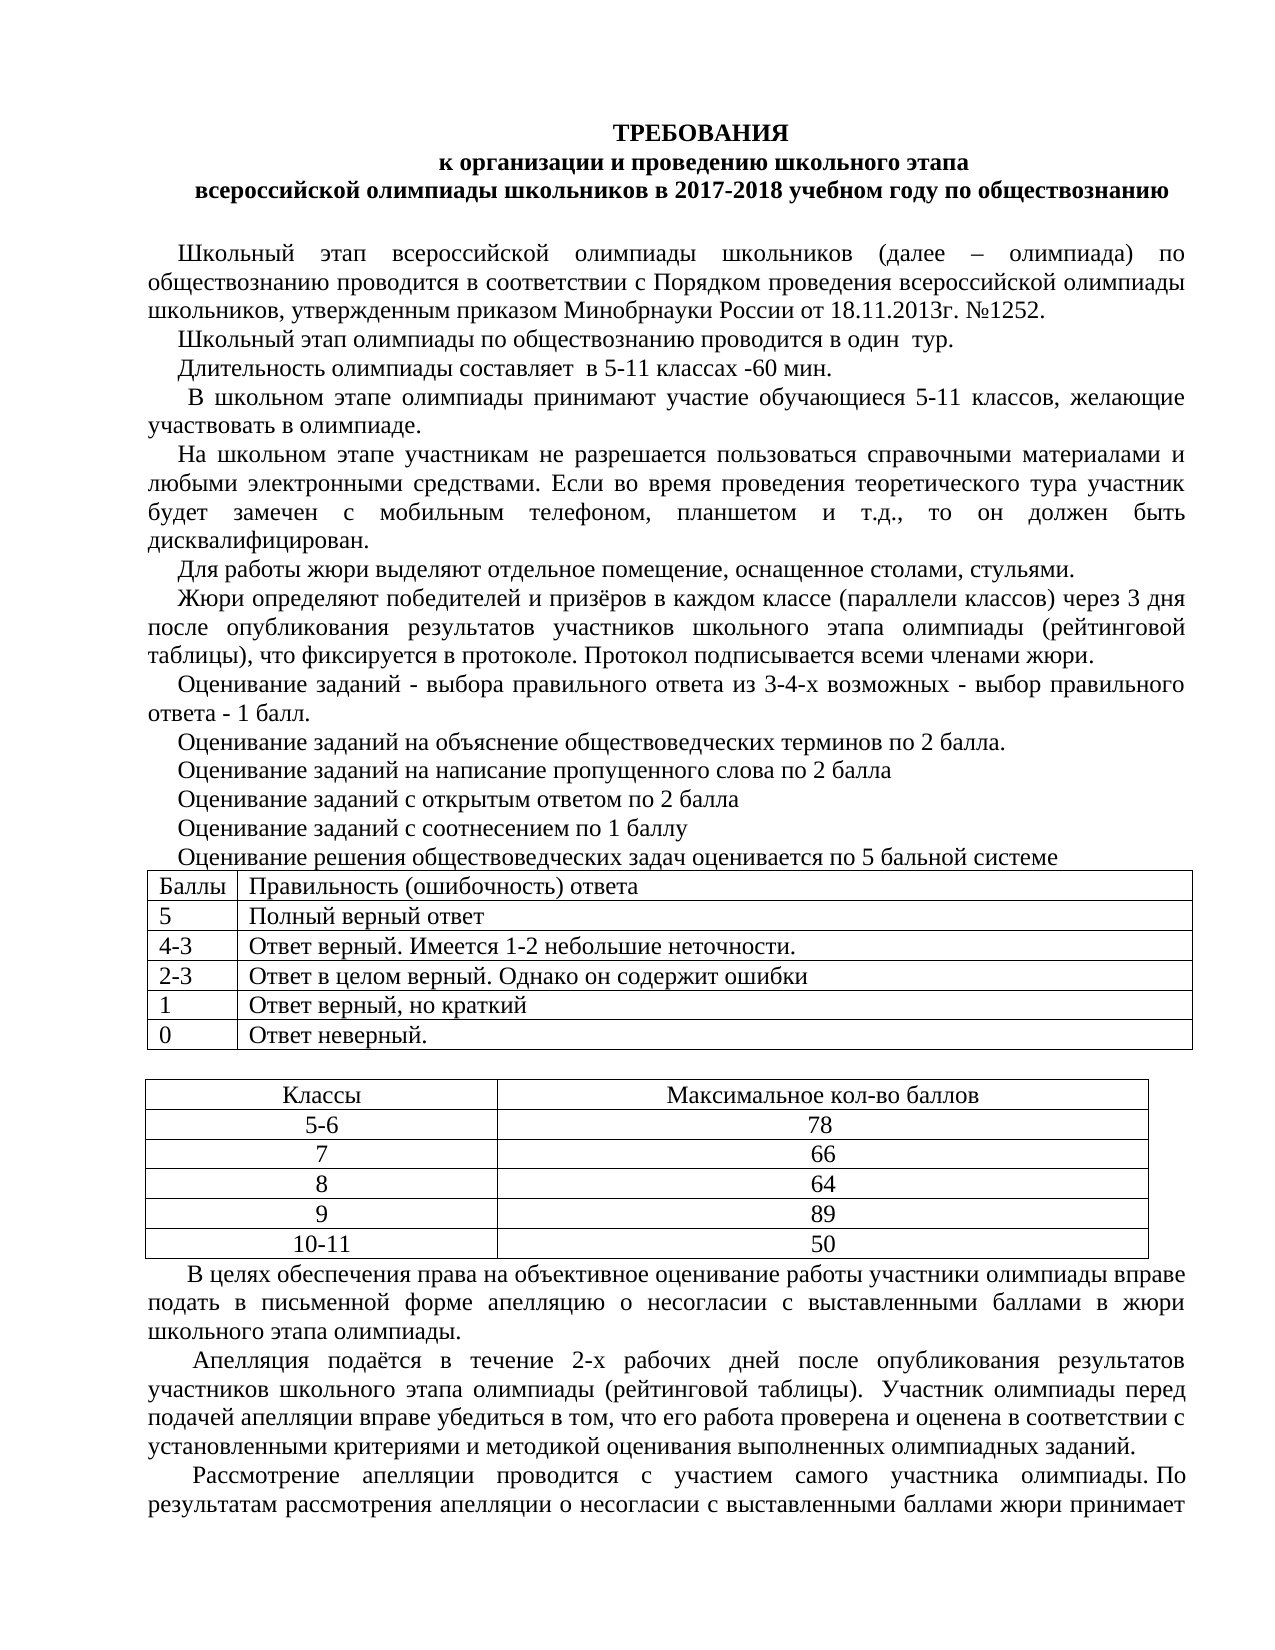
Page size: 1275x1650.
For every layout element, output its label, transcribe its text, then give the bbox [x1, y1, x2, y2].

text Длительность олимпиады составляет в 5-11 классах -60 мин. [148, 353, 1186, 382]
text В целях обеспечения права на объективное оценивание работы участники олимпиады вправе подать в письменной форме апелляцию о несогласии с выставленными баллами в жюри школьного этапа олимпиады. [148, 1259, 1186, 1345]
text Оценивание заданий на написание пропущенного слова по 2 балла [148, 755, 1186, 784]
table_header Классы [146, 1080, 497, 1109]
table_header Баллы [148, 871, 237, 900]
table_cell 64 [498, 1169, 1148, 1198]
text Жюри определяют победителей и призёров в каждом классе (параллели классов) через 3 дня после опубликования результатов участников школьного этапа олимпиады (рейтинговой таблицы), что фиксируется в протоколе. Протокол подписывается всеми членами жюри. [148, 583, 1186, 669]
text Рассмотрение апелляции проводится с участием самого участника олимпиады. По результатам рассмотрения апелляции о несогласии с выставленными баллами жюри принимает [148, 1460, 1186, 1517]
text Оценивание заданий на объяснение обществоведческих терминов по 2 балла. [148, 727, 1186, 755]
table_cell 5-6 [146, 1110, 497, 1138]
text к организации и проведению школьного этапа [148, 147, 1186, 176]
table_header Правильность (ошибочность) ответа [238, 871, 1192, 900]
text Оценивание заданий с соотнесением по 1 баллу [148, 813, 1186, 842]
table_cell Ответ верный. Имеется 1-2 небольшие неточности. [238, 931, 1192, 960]
table_header Максимальное кол-во баллов [498, 1080, 1148, 1109]
table_cell 9 [146, 1199, 497, 1228]
table_cell 50 [498, 1229, 1148, 1258]
table_cell 2-3 [148, 961, 237, 989]
text ТРЕБОВАНИЯ [148, 118, 1186, 147]
text Школьный этап всероссийской олимпиады школьников (далее – олимпиада) по обществознанию проводится в соответствии с Порядком проведения всероссийской олимпиады школьников, утвержденным приказом Минобрнауки России от 18.11.2013г. №1252. [148, 238, 1186, 324]
table_cell 0 [148, 1020, 237, 1049]
text всероссийской олимпиады школьников в 2017-2018 учебном году по обществознанию [148, 176, 1186, 204]
table_cell 1 [148, 991, 237, 1019]
table_cell Полный верный ответ [238, 901, 1192, 930]
table_cell Ответ верный, но краткий [238, 991, 1192, 1019]
text Для работы жюри выделяют отдельное помещение, оснащенное столами, стульями. [148, 554, 1186, 583]
table_cell 78 [498, 1110, 1148, 1138]
text На школьном этапе участникам не разрешается пользоваться справочными материалами и любыми электронными средствами. Если во время проведения теоретического тура участник будет замечен с мобильным телефоном, планшетом и т.д., то он должен быть дисквалифицирован. [148, 439, 1186, 554]
table_cell 4-3 [148, 931, 237, 960]
table_cell Ответ неверный. [238, 1020, 1192, 1049]
text Школьный этап олимпиады по обществознанию проводится в один тур. [148, 324, 1186, 353]
table_cell Ответ в целом верный. Однако он содержит ошибки [238, 961, 1192, 989]
table_cell 89 [498, 1199, 1148, 1228]
table_cell 5 [148, 901, 237, 930]
table_cell 8 [146, 1169, 497, 1198]
table_cell 10-11 [146, 1229, 497, 1258]
table_cell 7 [146, 1140, 497, 1168]
text В школьном этапе олимпиады принимают участие обучающиеся 5-11 классов, желающие участвовать в олимпиаде. [148, 382, 1186, 439]
table_cell 66 [498, 1140, 1148, 1168]
text Оценивание заданий - выбора правильного ответа из 3-4-х возможных - выбор правильного ответа - 1 балл. [148, 669, 1186, 727]
text Оценивание заданий с открытым ответом по 2 балла [148, 784, 1186, 813]
text Оценивание решения обществоведческих задач оценивается по 5 бальной системе [148, 842, 1186, 870]
text Апелляция подаётся в течение 2-х рабочих дней после опубликования результатов участников школьного этапа олимпиады (рейтинговой таблицы). Участник олимпиады перед подачей апелляции вправе убедиться в том, что его работа проверена и оценена в соответствии с установленными критериями и методикой оценивания выполненных олимпиадных заданий. [148, 1345, 1186, 1460]
